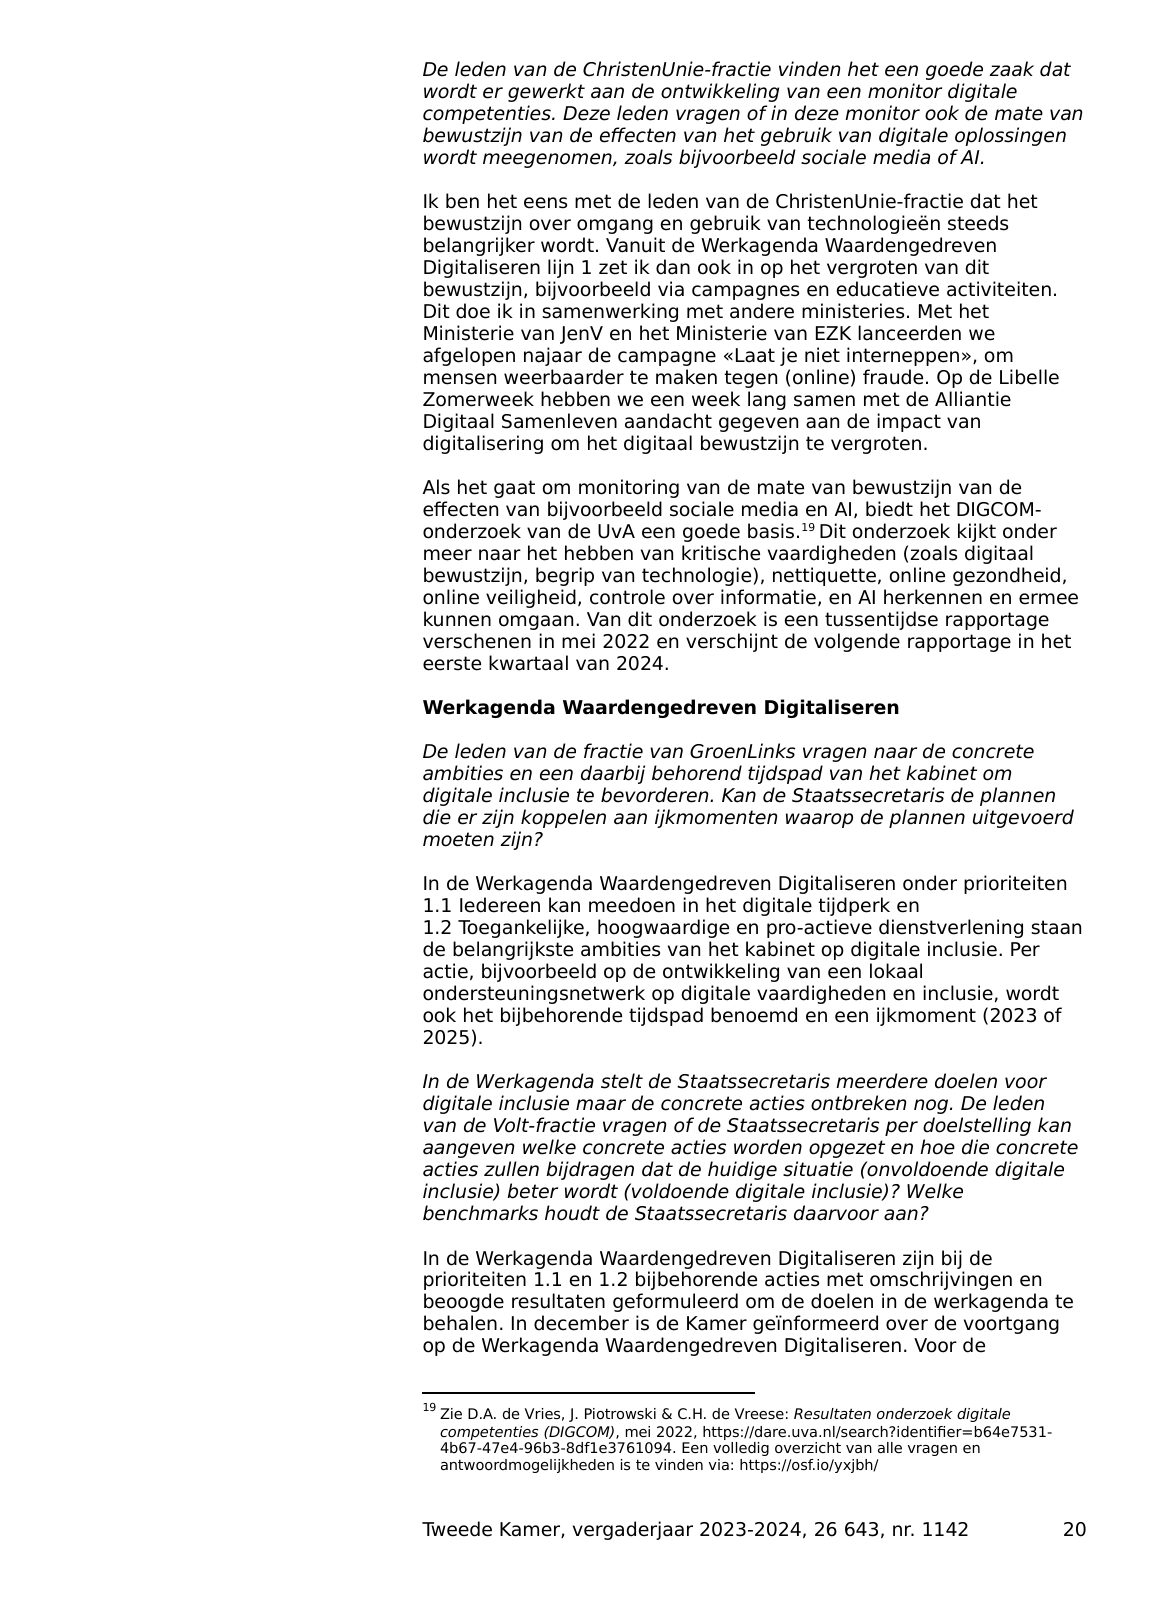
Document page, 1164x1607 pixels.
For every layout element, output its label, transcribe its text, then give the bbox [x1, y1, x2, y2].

text De leden van de fractie van GroenLinks vragen naar de concrete ambities en een daarbij behorend tijdspad van het kabinet om digitale inclusie te bevorderen. Kan de Staatssecretaris de plannen die er zijn koppelen aan ijkmomenten waarop de plannen uitgevoerd moeten zijn? [422, 741, 1087, 851]
text In de Werkagenda Waardengedreven Digitaliseren zijn bij de prioriteiten 1.1 en 1.2 bijbehorende acties met omschrijvingen en beoogde resultaten geformuleerd om de doelen in de werkagenda te behalen. In december is de Kamer geïnformeerd over de voortgang op de Werkagenda Waardengedreven Digitaliseren. Voor de [422, 1247, 1087, 1357]
text In de Werkagenda Waardengedreven Digitaliseren onder prioriteiten 1.1 Iedereen kan meedoen in het digitale tijdperk en 1.2 Toegankelijke, hoogwaardige en pro-actieve dienstverlening staan de belangrijkste ambities van het kabinet op digitale inclusie. Per actie, bijvoorbeeld op de ontwikkeling van een lokaal ondersteuningsnetwerk op digitale vaardigheden en inclusie, wordt ook het bijbehorende tijdspad benoemd en een ijkmoment (2023 of 2025). [422, 873, 1087, 1049]
subtitle Werkagenda Waardengedreven Digitaliseren [422, 697, 1087, 719]
text In de Werkagenda stelt de Staatssecretaris meerdere doelen voor digitale inclusie maar de concrete acties ontbreken nog. De leden van de Volt-fractie vragen of de Staatssecretaris per doelstelling kan aangeven welke concrete acties worden opgezet en hoe die concrete acties zullen bijdragen dat de huidige situatie (onvoldoende digitale inclusie) beter wordt (voldoende digitale inclusie)? Welke benchmarks houdt de Staatssecretaris daarvoor aan? [422, 1071, 1087, 1225]
text Zie D.A. de Vries, J. Piotrowski & C.H. de Vreese: Resultaten onderzoek digitale competenties (DIGCOM), mei 2022, https://dare.uva.nl/search?identifier=b64e7531-4b67-47e4-96b3-8df1e3761094. Een volledig overzicht van alle vragen en antwoordmogelijkheden is te vinden via: https://osf.io/yxjbh/ [422, 1402, 1087, 1474]
text De leden van de ChristenUnie-fractie vinden het een goede zaak dat wordt er gewerkt aan de ontwikkeling van een monitor digitale competenties. Deze leden vragen of in deze monitor ook de mate van bewustzijn van de effecten van het gebruik van digitale oplossingen wordt meegenomen, zoals bijvoorbeeld sociale media of AI. [422, 59, 1087, 169]
text Als het gaat om monitoring van de mate van bewustzijn van de effecten van bijvoorbeeld sociale media en AI, biedt het DIGCOM-onderzoek van de UvA een goede basis.Dit onderzoek kijkt onder meer naar het hebben van kritische vaardigheden (zoals digitaal bewustzijn, begrip van technologie), nettiquette, online gezondheid, online veiligheid, controle over informatie, en AI herkennen en ermee kunnen omgaan. Van dit onderzoek is een tussentijdse rapportage verschenen in mei 2022 en verschijnt de volgende rapportage in het eerste kwartaal van 2024. [422, 477, 1087, 675]
text Ik ben het eens met de leden van de ChristenUnie-fractie dat het bewustzijn over omgang en gebruik van technologieën steeds belangrijker wordt. Vanuit de Werkagenda Waardengedreven Digitaliseren lijn 1 zet ik dan ook in op het vergroten van dit bewustzijn, bijvoorbeeld via campagnes en educatieve activiteiten. Dit doe ik in samenwerking met andere ministeries. Met het Ministerie van JenV en het Ministerie van EZK lanceerden we afgelopen najaar de campagne «Laat je niet interneppen», om mensen weerbaarder te maken tegen (online) fraude. Op de Libelle Zomerweek hebben we een week lang samen met de Alliantie Digitaal Samenleven aandacht gegeven aan de impact van digitalisering om het digitaal bewustzijn te vergroten. [422, 191, 1087, 455]
